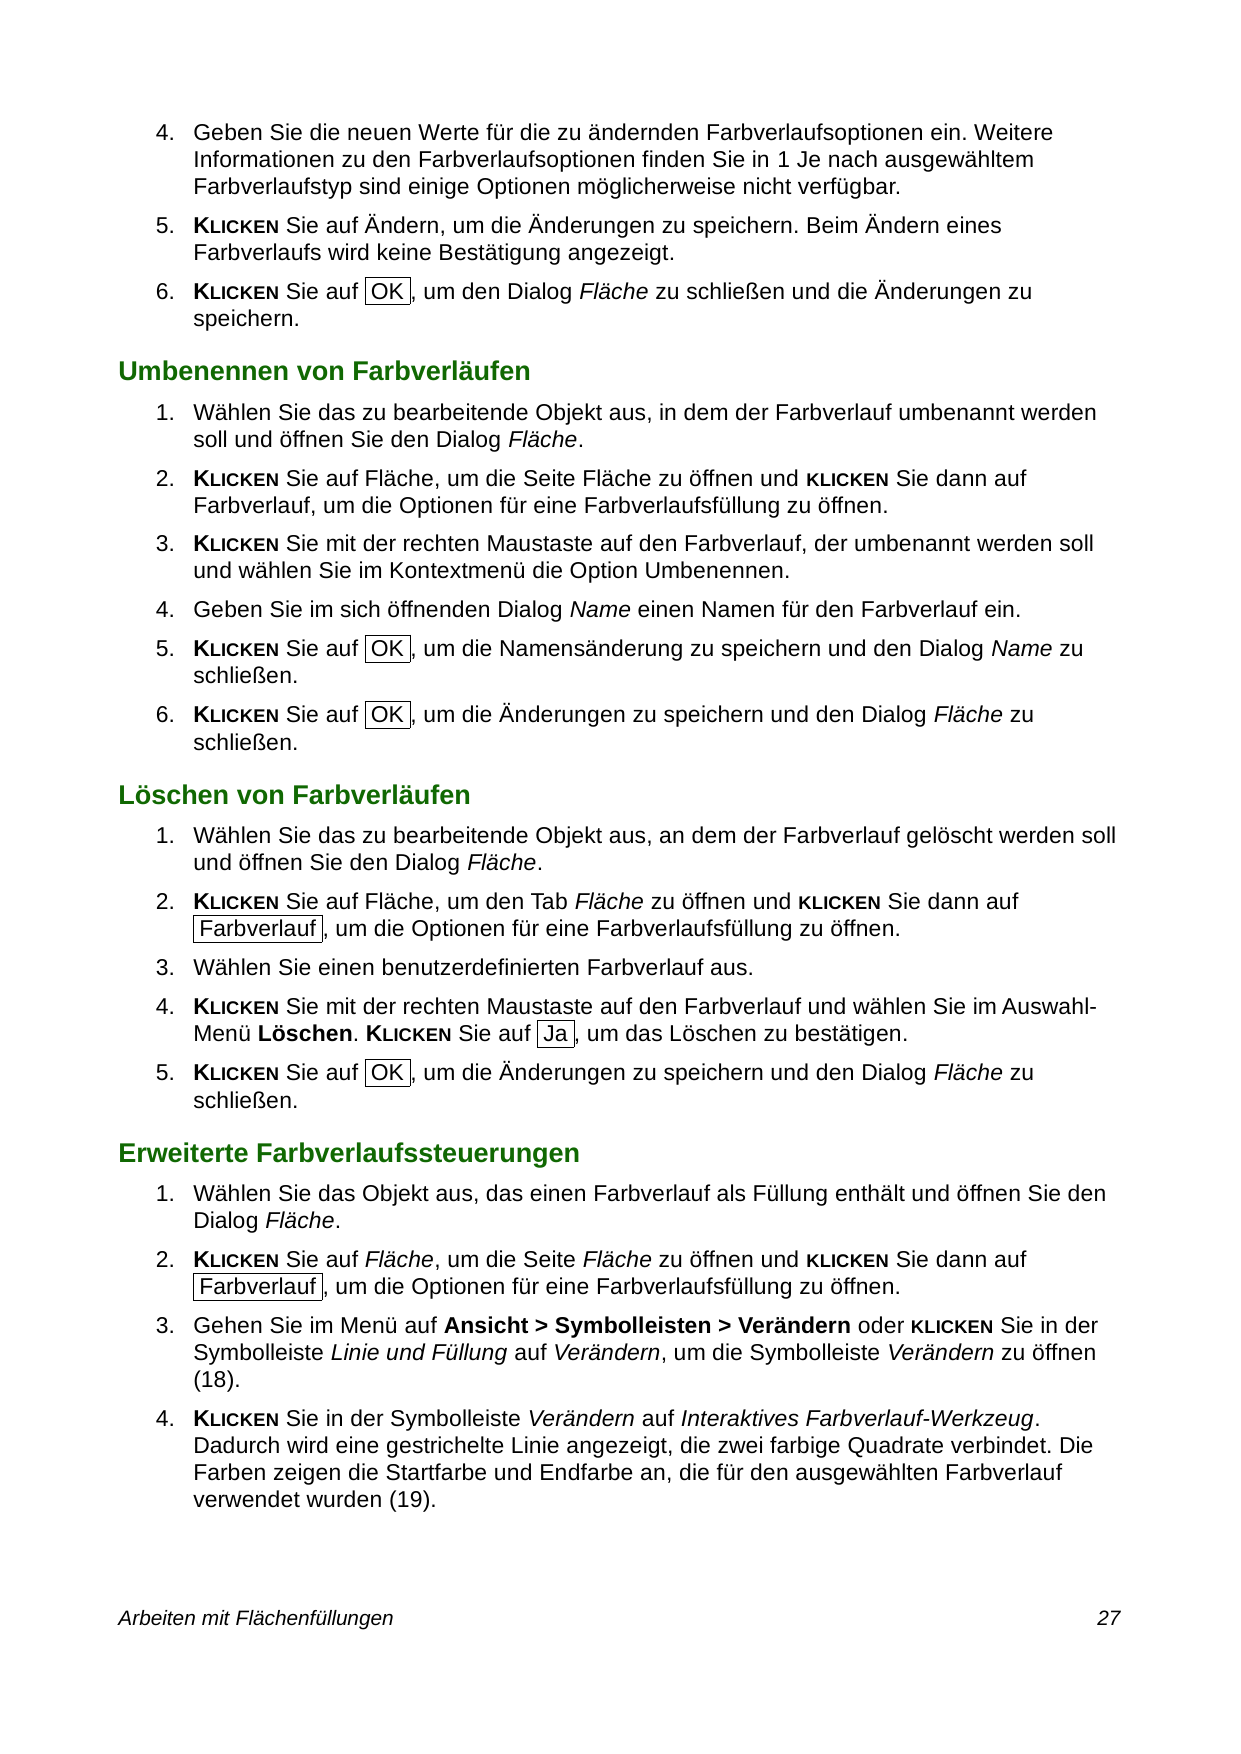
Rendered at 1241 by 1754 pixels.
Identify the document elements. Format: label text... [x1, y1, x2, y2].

list Klicken Sie auf Fläche, um die Seite Fläche zu öffnen und klicken Sie dann auf Farbverlauf, um die Optionen für eine Farbverlaufsfüllung zu öffnen. [156, 1245, 1122, 1300]
subtitle Erweiterte Farbverlaufssteuerungen [118, 1137, 1122, 1168]
list Klicken Sie mit der rechten Maustaste auf den Farbverlauf und wählen Sie im Auswahl-Menü Löschen. Klicken Sie auf Ja, um das Löschen zu bestätigen. [156, 992, 1122, 1047]
list Klicken Sie auf OK, um die Änderungen zu speichern und den Dialog Fläche zu schließen. [156, 1059, 1122, 1113]
list Geben Sie im sich öffnenden Dialog Name einen Namen für den Farbverlauf ein. [156, 596, 1122, 623]
list Klicken Sie mit der rechten Maustaste auf den Farbverlauf, der umbenannt werden soll und wählen Sie im Kontextmenü die Option Umbenennen. [156, 530, 1122, 584]
list Klicken Sie auf OK, um den Dialog Fläche zu schließen und die Änderungen zu speichern. [156, 277, 1122, 331]
list Klicken Sie auf OK, um die Namensänderung zu speichern und den Dialog Name zu schließen. [156, 634, 1122, 689]
list Klicken Sie auf OK, um die Änderungen zu speichern und den Dialog Fläche zu schließen. [156, 701, 1122, 755]
list Geben Sie die neuen Werte für die zu ändernden Farbverlaufsoptionen ein. Weitere Informationen zu den Farbverlaufsoptionen finden Sie in Tabelle 1 Je nach ausgewähltem Farbverlaufstyp sind einige Optionen möglicherweise nicht verfügbar. [156, 118, 1122, 199]
list Wählen Sie das zu bearbeitende Objekt aus, in dem der Farbverlauf umbenannt werden soll und öffnen Sie den Dialog Fläche. [156, 398, 1122, 452]
list Wählen Sie das Objekt aus, das einen Farbverlauf als Füllung enthält und öffnen Sie den Dialog Fläche. [156, 1179, 1122, 1234]
subtitle Löschen von Farbverläufen [118, 779, 1122, 810]
list Klicken Sie auf Ändern, um die Änderungen zu speichern. Beim Ändern eines Farbverlaufs wird keine Bestätigung angezeigt. [156, 211, 1122, 265]
list Klicken Sie auf Fläche, um den Tab Fläche zu öffnen und klicken Sie dann auf Farbverlauf, um die Optionen für eine Farbverlaufsfüllung zu öffnen. [156, 887, 1122, 942]
list Klicken Sie in der Symbolleiste Verändern auf Interaktives Farbverlauf-Werkzeug. Dadurch wird eine gestrichelte Linie angezeigt, die zwei farbige Quadrate verbindet. Die Farben zeigen die Startfarbe und Endfarbe an, die für den ausgewählten Farbverlauf verwendet wurden (Abbildung 19). [156, 1404, 1122, 1513]
list Wählen Sie einen benutzerdefinierten Farbverlauf aus. [156, 954, 1122, 981]
list Gehen Sie im Menü auf Ansicht > Symbolleisten > Verändern oder klicken Sie in der Symbolleiste Linie und Füllung auf Verändern, um die Symbolleiste Verändern zu öffnen (Abbildung 18). [156, 1312, 1122, 1393]
list Wählen Sie das zu bearbeitende Objekt aus, an dem der Farbverlauf gelöscht werden soll und öffnen Sie den Dialog Fläche. [156, 822, 1122, 876]
list Klicken Sie auf Fläche, um die Seite Fläche zu öffnen und klicken Sie dann auf Farbverlauf, um die Optionen für eine Farbverlaufsfüllung zu öffnen. [156, 464, 1122, 518]
subtitle Umbenennen von Farbverläufen [118, 355, 1122, 386]
